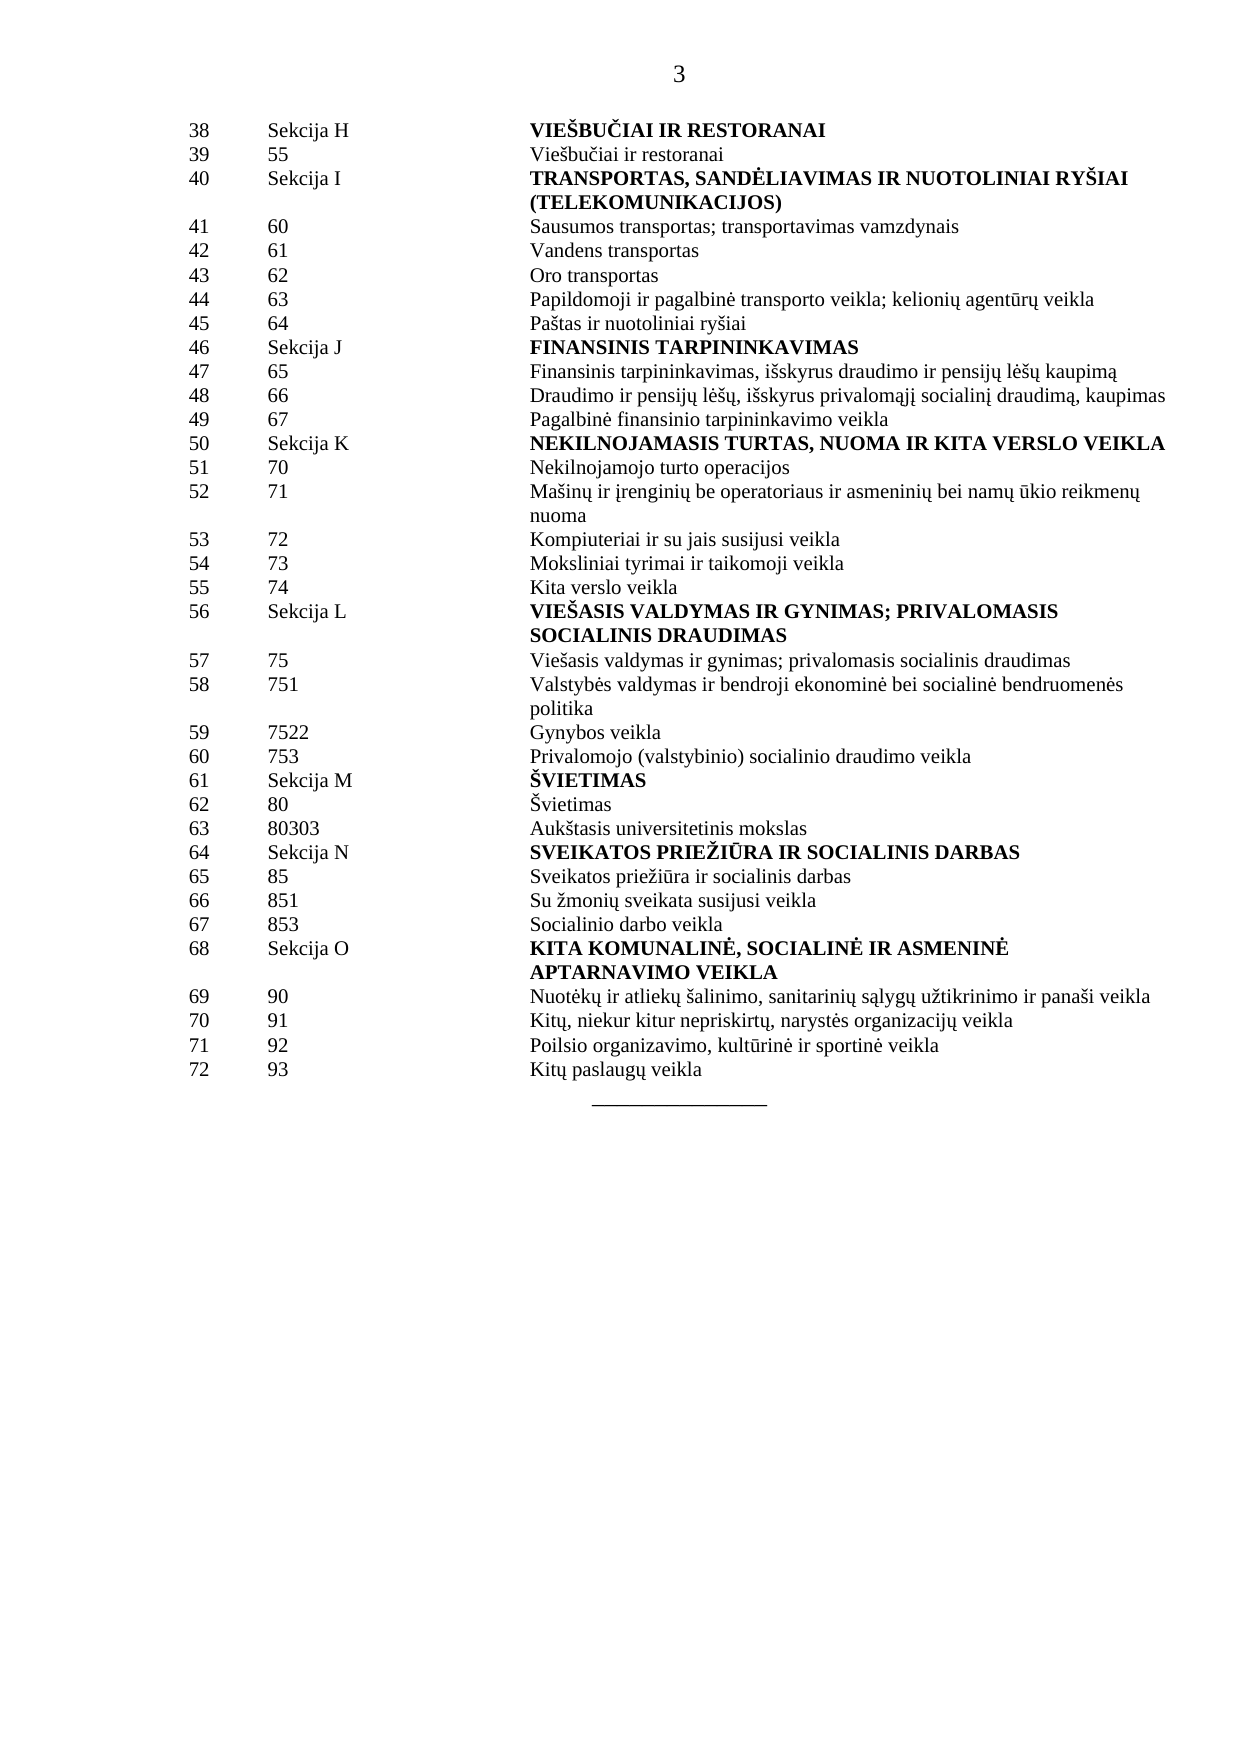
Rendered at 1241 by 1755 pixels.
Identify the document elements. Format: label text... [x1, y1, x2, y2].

table_cell 46 [177, 335, 256, 359]
table_cell 70 [177, 1009, 256, 1032]
table_cell Pagalbinė finansinio tarpininkavimo veikla [518, 407, 1181, 431]
table_cell Socialinio darbo veikla [518, 912, 1181, 936]
table_cell Finansinis tarpininkavimas, išskyrus draudimo ir pensijų lėšų kaupimą [518, 359, 1181, 383]
table_cell VIEŠASIS VALDYMAS IR GYNIMAS; PRIVALOMASIS SOCIALINIS DRAUDIMAS [518, 599, 1181, 647]
table_cell Švietimas [518, 792, 1181, 816]
table_cell 59 [177, 720, 256, 744]
table_cell Sekcija O [256, 936, 518, 984]
table_cell Mašinų ir įrenginių be operatoriaus ir asmeninių bei namų ūkio reikmenų nuoma [518, 479, 1181, 527]
table_cell 51 [177, 455, 256, 479]
table_cell 56 [177, 599, 256, 647]
table_cell 52 [177, 479, 256, 527]
table_cell 72 [177, 1057, 256, 1081]
table_cell 65 [256, 359, 518, 383]
table_cell Moksliniai tyrimai ir taikomoji veikla [518, 551, 1181, 575]
table_cell 61 [256, 239, 518, 262]
table_cell Paštas ir nuotoliniai ryšiai [518, 311, 1181, 335]
table_cell Nuotėkų ir atliekų šalinimo, sanitarinių sąlygų užtikrinimo ir panaši veikla [518, 984, 1181, 1008]
table_cell 47 [177, 359, 256, 383]
table_cell 38 [177, 118, 256, 142]
table_cell 92 [256, 1033, 518, 1057]
table_cell Sekcija K [256, 431, 518, 455]
table_cell Privalomojo (valstybinio) socialinio draudimo veikla [518, 744, 1181, 768]
table_cell Oro transportas [518, 263, 1181, 287]
table_cell 45 [177, 311, 256, 335]
table_cell 62 [177, 792, 256, 816]
table_cell 55 [256, 142, 518, 166]
text ______________ [177, 1081, 1181, 1109]
table_cell 853 [256, 912, 518, 936]
table_cell 43 [177, 263, 256, 287]
table_cell 80 [256, 792, 518, 816]
table_cell Sekcija N [256, 840, 518, 864]
table_cell Sekcija H [256, 118, 518, 142]
table_cell 61 [177, 768, 256, 792]
table_cell 68 [177, 936, 256, 984]
table_cell 67 [177, 912, 256, 936]
table_cell Su žmonių sveikata susijusi veikla [518, 888, 1181, 912]
table_cell Sekcija J [256, 335, 518, 359]
table_cell 57 [177, 648, 256, 672]
table_cell 60 [256, 214, 518, 238]
table_cell 64 [256, 311, 518, 335]
table_cell 80303 [256, 816, 518, 840]
table_cell NEKILNOJAMASIS TURTAS, NUOMA IR KITA VERSLO VEIKLA [518, 431, 1181, 455]
table_cell Sekcija M [256, 768, 518, 792]
table_cell 62 [256, 263, 518, 287]
table_cell Nekilnojamojo turto operacijos [518, 455, 1181, 479]
table_cell 49 [177, 407, 256, 431]
table_cell 93 [256, 1057, 518, 1081]
table_cell 55 [177, 575, 256, 599]
table_cell Gynybos veikla [518, 720, 1181, 744]
table_cell Vandens transportas [518, 239, 1181, 262]
table_cell Viešasis valdymas ir gynimas; privalomasis socialinis draudimas [518, 648, 1181, 672]
table_cell Papildomoji ir pagalbinė transporto veikla; kelionių agentūrų veikla [518, 287, 1181, 311]
table_cell Aukštasis universitetinis mokslas [518, 816, 1181, 840]
table_cell 50 [177, 431, 256, 455]
table_cell VIEŠBUČIAI IR RESTORANAI [518, 118, 1181, 142]
table_cell Kompiuteriai ir su jais susijusi veikla [518, 527, 1181, 551]
table_cell 67 [256, 407, 518, 431]
table_cell 74 [256, 575, 518, 599]
table_cell 44 [177, 287, 256, 311]
table_cell Sveikatos priežiūra ir socialinis darbas [518, 864, 1181, 888]
table_cell 66 [256, 383, 518, 407]
table_cell 753 [256, 744, 518, 768]
table_cell 63 [177, 816, 256, 840]
table_cell 85 [256, 864, 518, 888]
table_cell 70 [256, 455, 518, 479]
table_cell ŠVIETIMAS [518, 768, 1181, 792]
table_cell Viešbučiai ir restoranai [518, 142, 1181, 166]
table_cell 90 [256, 984, 518, 1008]
table_cell 72 [256, 527, 518, 551]
table_cell 71 [256, 479, 518, 527]
table_cell 75 [256, 648, 518, 672]
table_cell 60 [177, 744, 256, 768]
table_cell 41 [177, 214, 256, 238]
table_cell Draudimo ir pensijų lėšų, išskyrus privalomąjį socialinį draudimą, kaupimas [518, 383, 1181, 407]
table_cell 73 [256, 551, 518, 575]
table_cell Valstybės valdymas ir bendroji ekonominė bei socialinė bendruomenės politika [518, 672, 1181, 720]
table_cell Kita verslo veikla [518, 575, 1181, 599]
table_cell SVEIKATOS PRIEŽIŪRA IR SOCIALINIS DARBAS [518, 840, 1181, 864]
table_cell KITA KOMUNALINĖ, SOCIALINĖ IR ASMENINĖ APTARNAVIMO VEIKLA [518, 936, 1181, 984]
table_cell Kitų, niekur kitur nepriskirtų, narystės organizacijų veikla [518, 1009, 1181, 1032]
table_cell 69 [177, 984, 256, 1008]
table_cell 54 [177, 551, 256, 575]
table_cell 58 [177, 672, 256, 720]
table_cell Poilsio organizavimo, kultūrinė ir sportinė veikla [518, 1033, 1181, 1057]
table_cell 64 [177, 840, 256, 864]
table_cell 63 [256, 287, 518, 311]
table_cell TRANSPORTAS, SANDĖLIAVIMAS IR NUOTOLINIAI RYŠIAI (TELEKOMUNIKACIJOS) [518, 166, 1181, 214]
table_cell 65 [177, 864, 256, 888]
table_cell 7522 [256, 720, 518, 744]
table_cell Kitų paslaugų veikla [518, 1057, 1181, 1081]
table_cell Sausumos transportas; transportavimas vamzdynais [518, 214, 1181, 238]
table_cell 53 [177, 527, 256, 551]
table_cell 91 [256, 1009, 518, 1032]
table_cell Sekcija L [256, 599, 518, 647]
table_cell 48 [177, 383, 256, 407]
table_cell 71 [177, 1033, 256, 1057]
table_cell 851 [256, 888, 518, 912]
table_cell FINANSINIS TARPININKAVIMAS [518, 335, 1181, 359]
table_cell 39 [177, 142, 256, 166]
table_cell 40 [177, 166, 256, 214]
table_cell 751 [256, 672, 518, 720]
table_cell Sekcija I [256, 166, 518, 214]
table_cell 66 [177, 888, 256, 912]
table_cell 42 [177, 239, 256, 262]
